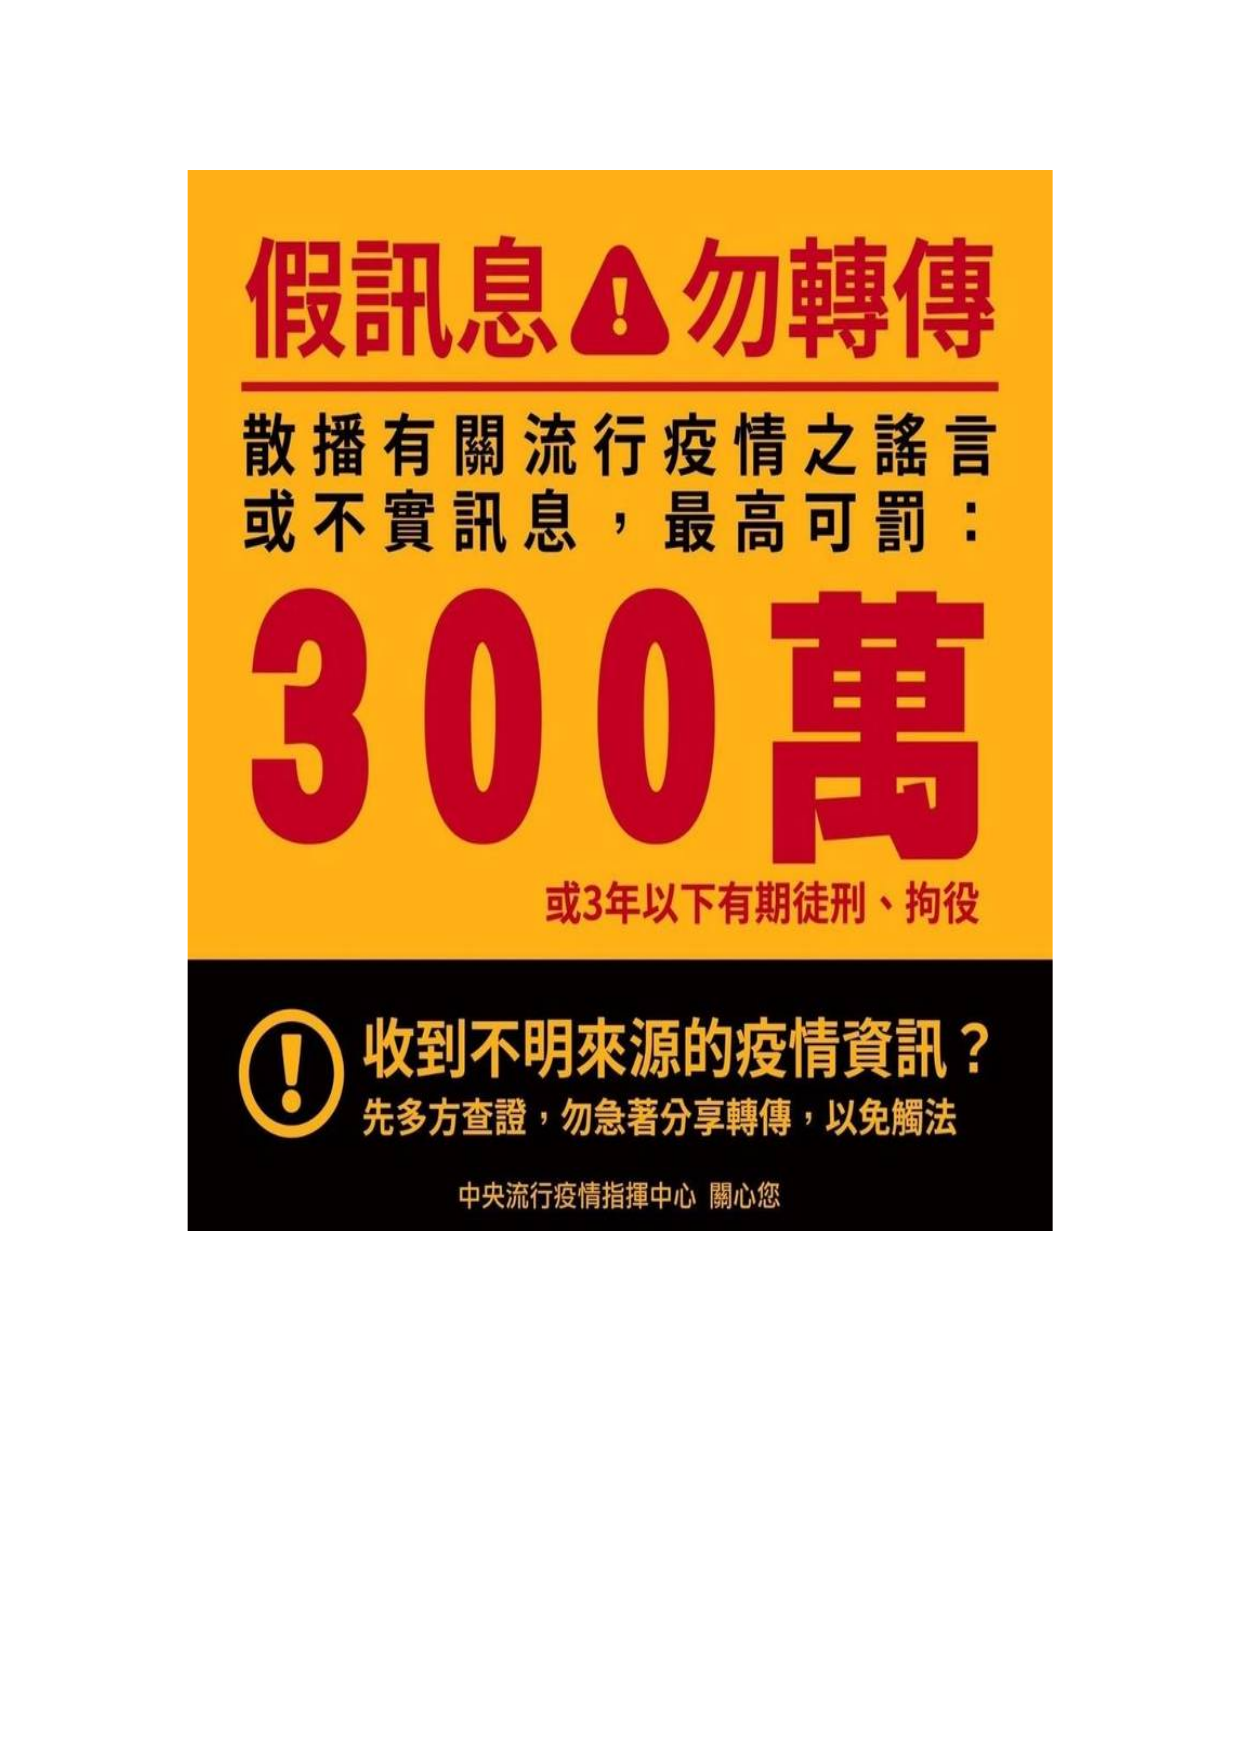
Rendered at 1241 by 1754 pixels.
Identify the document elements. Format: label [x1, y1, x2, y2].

picture [187, 170, 1053, 1231]
